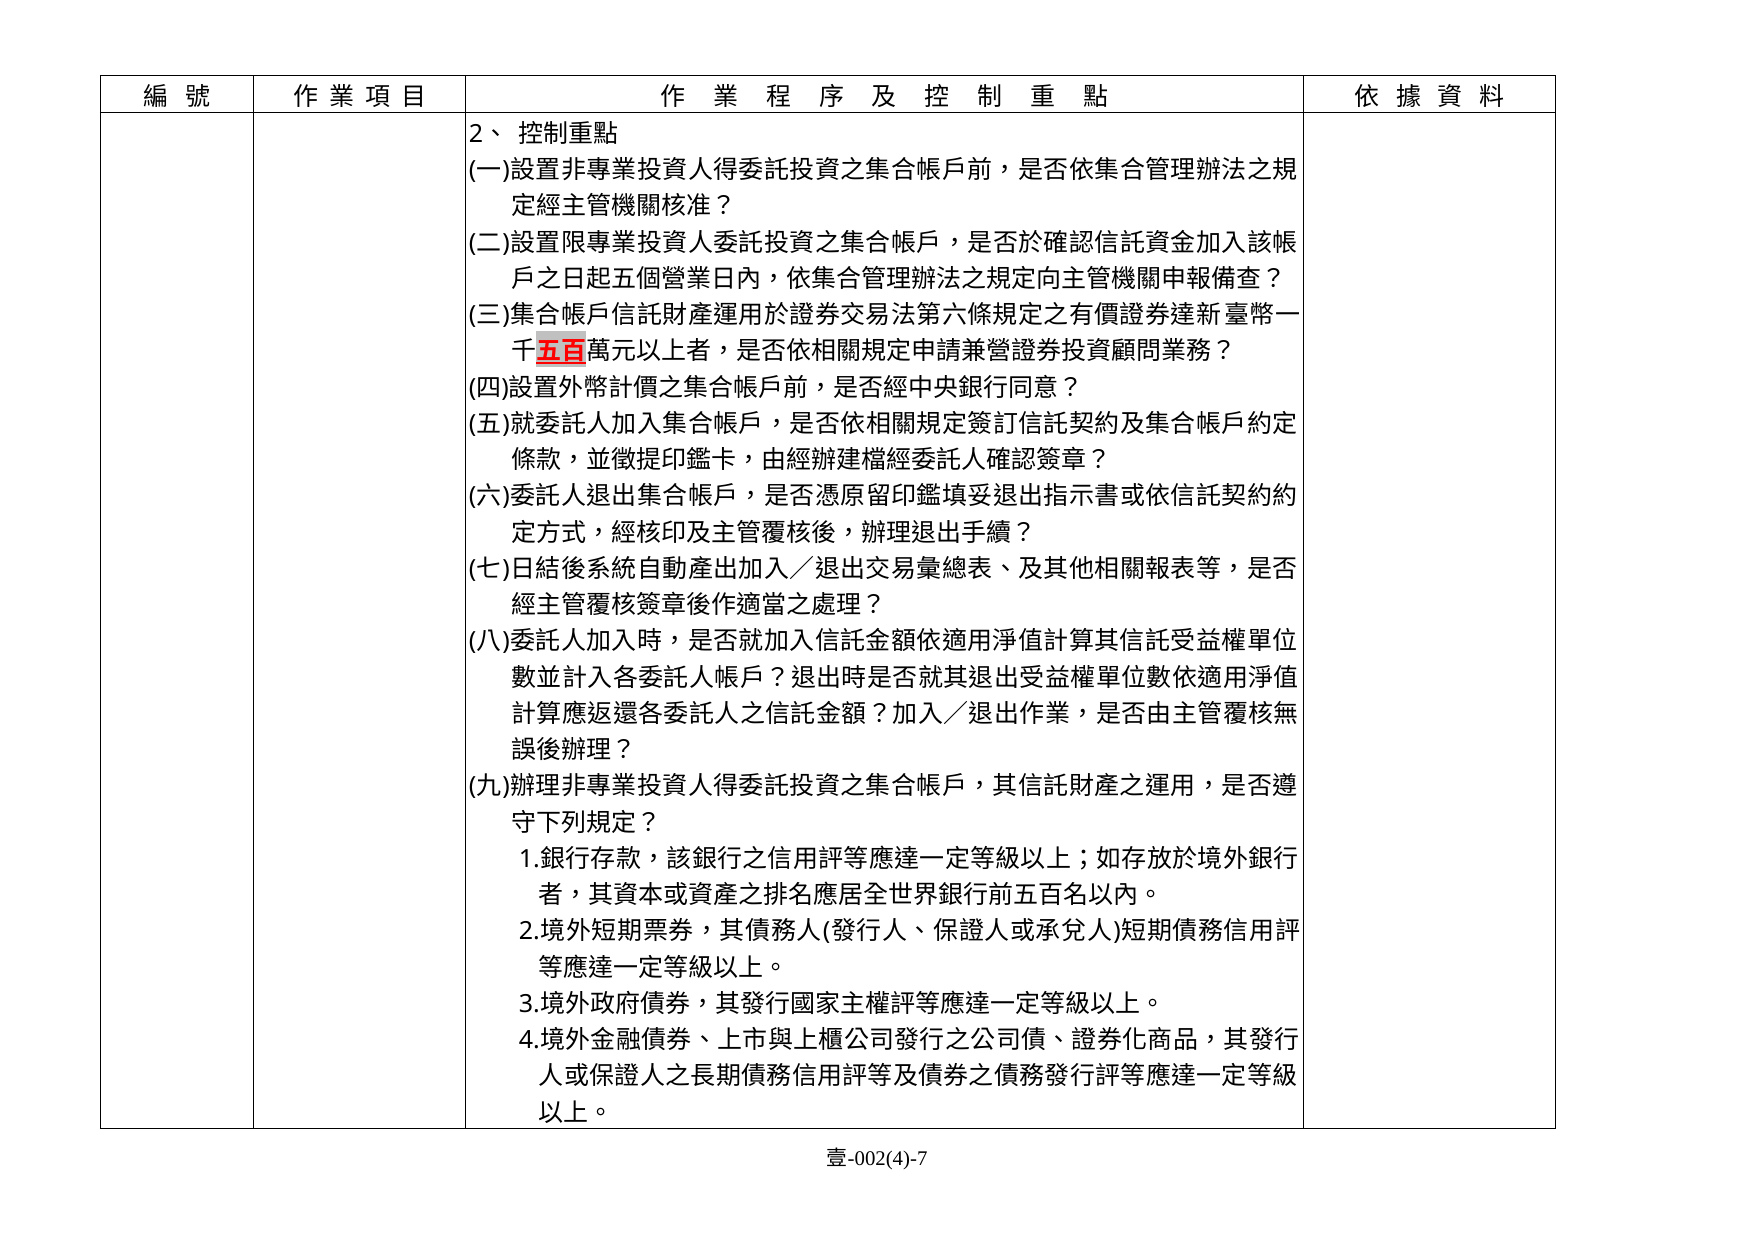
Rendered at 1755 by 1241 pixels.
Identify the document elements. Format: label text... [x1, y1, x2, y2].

table_cell 一、作業程序 (一)集合管理運用帳戶(以下簡稱集合帳戶)設置作業 1.設置非專業投資人得委託投資之集合帳戶前，應依信託資金集合管理運用管理辦法(以下簡稱集合管理辦法)之規定函送信託公會轉報主管機關核准。 2.設置限專業投資人委託投資之集合帳戶，應於確認信託資金加入該帳戶之日起五個營業日內，依集合管理辦法之規定向主管機關申報備查。 3.集合帳戶信託財產運用於證券交易法第六條規定之有價證券達新臺幣一千五百萬元以上者，應依相關規定申請兼營證券投資顧問業務。 4.設置外幣計價之集合帳戶前，應經中央銀行同意。 (二)簽約作業 1.委託人加入集合帳戶，除先依相關規定簽訂信託契約外，且應與委託人簽訂集合帳戶約定條款，並徵提印鑑卡，由經辦建檔經委託人確認簽章。 2.集合帳戶約定條款由經辦核印無誤後應經主管審核簽章。 (三)集合帳戶之加入作業 1.委託人授權信託業全權代為決定加入集合帳戶時，應依照信託契約約定辦理，加入作業應經主管覆核。 2.委託人逐筆以指示書或其他約定方式指定加入時，應以簽蓋原留印鑑之指示書或依信託契約約定方式，由經辦核印及主管覆核後，辦理加入手續。 3.將加入資料鍵入檔案及收妥款項，經主管覆核後完成加入作業。 4.全行結帳後產出各項日結報表，核對無誤後經主管覆核簽章後歸檔留存。 (四)集合帳戶之退出／沖正作業 1.委託人授權信託業全權代為決定退出集合帳戶時應依照信託契約約定辦理，退出作業應經主管覆核。 2.委託人逐筆以指示書或其他約定方式指定退出，應以簽蓋原留印鑑之指示書或依信託契約約定方式，經辦核印及主管覆核後，辦理退出手續，退出時應依適用淨值計算該應返還受益人之信託資金金額。 3.全行結帳後產出日結報表，核對無誤後經主管覆核簽章後歸檔留存。 4.沖正作業只能由原分行具系統權限之主管執行，且只限當日帳或次日帳。 5.系統沖正作業完成時，即應收回原簽發之指示書，並將款項直接轉入原帳戶。 (五)信託財產之管理與運用 1.辦理非專業投資人得委託投資之集合帳戶，其信託財產之運用，應遵守下列規定： (1)銀行存款，該銀行之信用評等應達一定等級以上；如存放於境外銀行者，其資本或資產之排名應居全世界銀行前五百名以內。 (2)境外短期票券，其債務人(發行人、保證人或承兌人)短期債務信用評等應達一定等級以上。 (3)境外政府債券，其發行國家主權評等應達一定等級以上。 (4)境外金融債券、上市與上櫃公司發行之公司債、證券化商品，其發行人或保證人之長期債務信用評等及債券之債務發行評等應達一定等級以上。 (5)附條件交易以前述(2)為標的者，交易相對人短期債務信用評等應達一定等級以上；以前述(3)、(4)為標的者，交易相對人長期債務信用評等應達一定等級以上。 (6)投資於前述(3)、(4)未達一定等級或未經信用評等機構評等者，應符合下列規定： A.投資總額不得超過帳戶淨資產價值之百分之十。 B.投資於符合美國Rule 144A規定之債券(以下簡稱 Rule 144A債券)總金額不得超過帳戶淨資產價值之百分之五，且該債券應附有自買進日起一年內將公開募集銷售之轉換權。 2.辦理限專業投資人委託投資之集合帳戶，其信託財產之運用，應遵守下列規定： (1)銀行存款，該銀行之信用評等應達一定等級以上。 (2)境外短期票券，其債務人(發行人、保證人或承兌人)短期債務信用評等應達一定等級以上。 (3)境外政府債券，其發行國家主權評等應達一定等級以上。 (4)境外金融債券、上市與上櫃公司發行之公司債、證券化商品，其發行人或保證人之長期債務信用評等或債券之債務發行評等應達一定等級以上。 (5)附條件交易以前述(2)為標的者，交易相對人短期債務信用評等應達一定等級以上；以前述(3)、(4)為標的者，交易相對人長期債務信用評等應達一定等級以上。 (6)投資於前述(3)、(4)未達一定等級或未經信用評等機構評等者，應符合下列規定： A.投資總額不得超過帳戶淨資產價值之百分之二十。 B.投資於Rule 144A債券總金額不得超過帳戶淨資產價值之百分之十，且該債券應附有自買進日起一年內將公開募集銷售之轉換權。 3.個別集合帳戶信託財產之運用應依其經主管機關核准或備查之管理及運用計畫與約定條款辦理，所投資標的之金額或比率應符合集合管理辦法第九條之相關規定。 4.個別集合帳戶持有流動性資產之範圍應以下列為限並占其淨資產價值百分之五以上： (1)現金及銀行存款。 (2)公債。 (3)短期票券。 (4)其他經主管機關洽商中央銀行同意之資產。 5.信託財產投資運用決定及交易執行作業： (1)投資分析報告應記載分析基礎、根據及投資建議。 (2)投資決定紀錄應記載買賣標的之種類、金額、利率與期間。 (3)定期提出檢討報告。 (4)交易執行依投資決定書執行之，且予以錄音；投資決定書應逐日歸檔。 (六)作業管理 1.除約定條款另有約定外，應於每一營業日就各集合帳戶分別計算其每一信託受益權之淨資產價值，就非專業投資人得委託投資之集合帳戶，並應於次一營業日辦理公告。 2.獲配收益時，核對參與分配單位數是否與帳列之單位數相符，若是則可於收到扣繳憑單後轉開並寄發予受益人。 3.應就各集合帳戶分別造具帳簿，載明該帳戶之處理狀況，並定期編製運用狀況報告書。 4.應於每月終了後十個營業日內，就各集合帳戶分別編具月報送信託公會。 5.應於會計年度終了後四個月內編具年度決算報告，經會計師查核簽證後送信託公會，且通知委託人及受益人。如設有信託監察人者，該決算報告應先經其承認。 (七)集合帳戶之變更、合併及終止作業 1.集合帳戶之變更、合併及終止應依集合管理辦法相關規定向主管機關申請核准或申報備查，並依規定辦理公告或通知。 2.集合帳戶於主管機關核准或備查清算後，應依集合管理辦法辦理清算相關事宜。 (八)契約變更或終止、違約及賠償準備金事宜之處理 契約變更應依不同契約性質作不同之處理，遇有違約情形，應妥善處理並報告權責主管。 (九)揭露事項 1.應就收益分配可能涉及本金之非專業投資人得委託投資集合帳戶之所有銷售文件，辦理下列揭露事宜： (1)應揭露「本帳戶的配息可能由帳戶的收益或本金中支付。任何涉及由本金支付者，可能導致原始投資金額減損。」之警語，並於帳戶名稱後方以粗體字或顯著顏色及相同大小字體加註「本帳戶之配息來源可能為本金」。 (2)如配息前未先扣除應負擔之相關費用時，並應揭示「本帳戶配息前未先扣除應負擔之相關費用」等警語。 (3)應依中華民國信託業商業同業公會會員辦理非專業投資人信託資金集合管理運用帳戶一致性規範規定，於公司網站提供受益人查詢近12個月由本金支付配息之相關資料。 2.就收益分配可能涉及本金之非專業投資人得委託投資集合帳戶，除受益人為金融消費者保護法第四條第二項所定之專業投資機構外，應於初次受託投資時進行有關帳戶配息可能涉及本金之風險告知，並取具其簽署或以雙方約定之方式聲明已充分瞭解此風險。 3.運用集合帳戶投資於集合管理辦法第七條第六款及第八條第六款之商品(即未達一定等級或未經信用評等機構評等之高風險債券或證券化商品，以下簡稱各該商品)者，應符合下列規定： (1)相關銷售文件應具體說明投資於各該商品之投資操作策略，並應以顯著顏色及字體方式載明下列事項： A.適合之投資人屬性，以及投資人投資該集合帳戶不宜占其投資組合過高之比重。 B.投資風險警語。 C.各該商品風險資訊，並應揭露投資Rule 144A債券之相關風險。 (2)應充分考量投資各該商品之集合帳戶之特性、風險及投資人屬性，訂定投資人之最低申購金額。 (3)投資各該商品比例逾百分之十者，應於帳戶名稱後面加註投資警語「本帳戶有一定比重得投資於非投資等級之高風險債券或證券化商品」。 控制重點 (一)設置非專業投資人得委託投資之集合帳戶前，是否依集合管理辦法之規定經主管機關核准？ (二)設置限專業投資人委託投資之集合帳戶，是否於確認信託資金加入該帳戶之日起五個營業日內，依集合管理辦法之規定向主管機關申報備查？ (三)集合帳戶信託財產運用於證券交易法第六條規定之有價證券達新臺幣一千五百萬元以上者，是否依相關規定申請兼營證券投資顧問業務？ (四)設置外幣計價之集合帳戶前，是否經中央銀行同意？ (五)就委託人加入集合帳戶，是否依相關規定簽訂信託契約及集合帳戶約定條款，並徵提印鑑卡，由經辦建檔經委託人確認簽章？ (六)委託人退出集合帳戶，是否憑原留印鑑填妥退出指示書或依信託契約約定方式，經核印及主管覆核後，辦理退出手續？ (七)日結後系統自動產出加入／退出交易彙總表、及其他相關報表等，是否經主管覆核簽章後作適當之處理？ (八)委託人加入時，是否就加入信託金額依適用淨值計算其信託受益權單位數並計入各委託人帳戶？退出時是否就其退出受益權單位數依適用淨值計算應返還各委託人之信託金額？加入／退出作業，是否由主管覆核無誤後辦理？ (九)辦理非專業投資人得委託投資之集合帳戶，其信託財產之運用，是否遵守下列規定？ 1.銀行存款，該銀行之信用評等應達一定等級以上；如存放於境外銀行者，其資本或資產之排名應居全世界銀行前五百名以內。 2.境外短期票券，其債務人(發行人、保證人或承兌人)短期債務信用評等應達一定等級以上。 3.境外政府債券，其發行國家主權評等應達一定等級以上。 4.境外金融債券、上市與上櫃公司發行之公司債、證券化商品，其發行人或保證人之長期債務信用評等及債券之債務發行評等應達一定等級以上。 5.附條件交易以前述2為標的者，交易相對人短期債務信用評等應達一定等級以上；以前述3、4為標的者，交易相對人長期債務信用評等應達一定等級以上。 6.投資於前述3、4未達一定等級或未經信用評等機構評等者，應符合下列規定： (1)投資總額不得超過帳戶淨資產價值之百分之十。 (2)投資於Rule 144A債券總金額不得超過帳戶淨資產價值之百分之五，且該債券應附有自買進日起一年內將公開募集銷售之轉換權。 (十)辦理限專業投資人委託投資之集合帳戶，其信託財產之運用，是否遵守下列規定？ 1.銀行存款，該銀行之信用評等應達一定等級以上。 2.境外短期票券，其債務人(發行人、保證人或承兌人)短期債務信用評等應達一定等級以上。 3.境外政府債券，其發行國家主權評等應達一定等級以上。 4.境外金融債券、上市與上櫃公司發行之公司債、證券化商品，其發行人或保證人之長期債務信用評等或債券之債務發行評等應達一定等級以上。 5.附條件交易以前述2為標的者，交易相對人短期債務信用評等應達一定等級以上；以前述3、4為標的者，交易相對人長期債務信用評等應達一定等級以上。 6.投資於前述3、4未達一定等級或未經信用評等機構評等者，應符合下列規定： (1)投資總額不得超過帳戶淨資產價值之百分之二十。 (2)投資於Rule 144A債券總金額不得超過帳戶淨資產價值之百分之十，且該債券應附有自買進日起一年內將公開募集銷售之轉換權。 (十一)個別集合帳戶信託財產之運用是否依其經主管機關核准或備查之管理及運用計畫與約定條款辦理？所投資標的之金額或比率是否符合集合管理辦法第九條之相關規定？ (十二)個別集合帳戶持有流動性資產之範圍是否以下列為限並占其淨資產價值百分之五以上？ 1.現金及銀行存款。 2.公債。 3.短期票券。 4.其他經主管機關洽商中央銀行同意之資產。 (十三)信託財產之投資運用是否依投資分析報告(應記載分析基礎、根據及投資建議)決定之？另投資決定紀錄是否記載買賣標的之種類、金額、利率與期間，並定期提出檢討報告？ (十四)交易執行是否依投資決定書執行，且予以錄音；另投資決定書是否逐日歸檔？ (十五)除約定條款另有約定外，是否於每一營業日就各集合帳戶分別計算其每一信託受益權之淨資產價值？就非專業投資人得委託投資之集合帳戶，是否於次一營業日辦理公告？ (十六)是否就各集合帳戶分別造具帳簿，載明該帳戶之處理狀況，並定期編製運用狀況報告書？ (十七)是否於每月終了後十個營業日內，就各集合帳戶分別編具月報送信託公會？ (十八)是否於會計年度終了後四個月內編具年度決算報告，經會計師查核簽證後送信託公會，且通知委託人及受益人？如設有信託監察人者，該決算報告是否先經其承認？ (十九)集合帳戶變更、合併或終止時，是否依集合管理辦法相關規定向主管機關申請核准或申報備查，並依規定辦理公告或通知？ (二十)集合帳戶於主管機關核准或備查清算後，是否依集合管理辦法辦理清算相關事宜？ (二十一)是否就收益分配可能涉及本金之非專業投資人得委託投資集合帳戶之所有銷售文件，辦理下列揭露事宜？ 1.揭露「本帳戶的配息可能由帳戶的收益或本金中支付。任何涉及由本金支付者，可能導致原始投資金額減損。」之警語，並於帳戶名稱後方以粗體字或顯著顏色及相同大小字體加註「本帳戶之配息來源可能為本金」。 2.如配息前未先扣除應負擔之相關費用時，揭示「本帳戶配息前未先扣除應負擔之相關費用」等警語。 3.依中華民國信託業商業同業公會會員辦理非專業投資人信託資金集合管理運用帳戶一致性規範規定，於公司網站提供受益人查詢近12個月由本金支付配息之相關資料。 (二十二)就收益分配可能涉及本金之非專業投資人得委託投資集合帳戶，除受益人為金融消費者保護法第四條第二項所定之專業投資機構外，是否於初次受託投資時進行有關帳戶配息可能涉及本金之風險告知，並取具其簽署或以雙方約定之方式聲明已充分瞭解此風險？ (二十三)集合帳戶投資於各該商品時，是否符合下列規定？ 1.相關銷售文件應具體說明投資於各該商品之投資操作策略，並應以顯著顏色及字體方式載明下列事項： (1)適合之投資人屬性，以及投資人投資該集合帳戶不宜占其投資組合過高之比重。 (2)投資風險警語。 (3)各該商品風險資訊，並應揭露投資Rule 144A債券之相關風險。 2.應充分考量投資各該商品之集合帳戶之特性、風險及投資人屬性，訂定投資人之最低申購金額。 3.投資各該商品比例逾百分之十者，應於帳戶名稱後面加註投資警語「本帳戶有一定比重得投資於非投資等級之高風險債券或證券化商品」。 [466, 113, 1303, 1128]
table_cell [254, 113, 465, 1128]
table_header 作 業 項 目 [254, 76, 465, 112]
table_header 作 業 程 序 及 控 制 重 點 [466, 76, 1303, 112]
table_cell [101, 113, 253, 1128]
table_cell [1304, 113, 1555, 1128]
table_header 編 號 [101, 76, 253, 112]
table_header 依 據 資 料 [1304, 76, 1555, 112]
